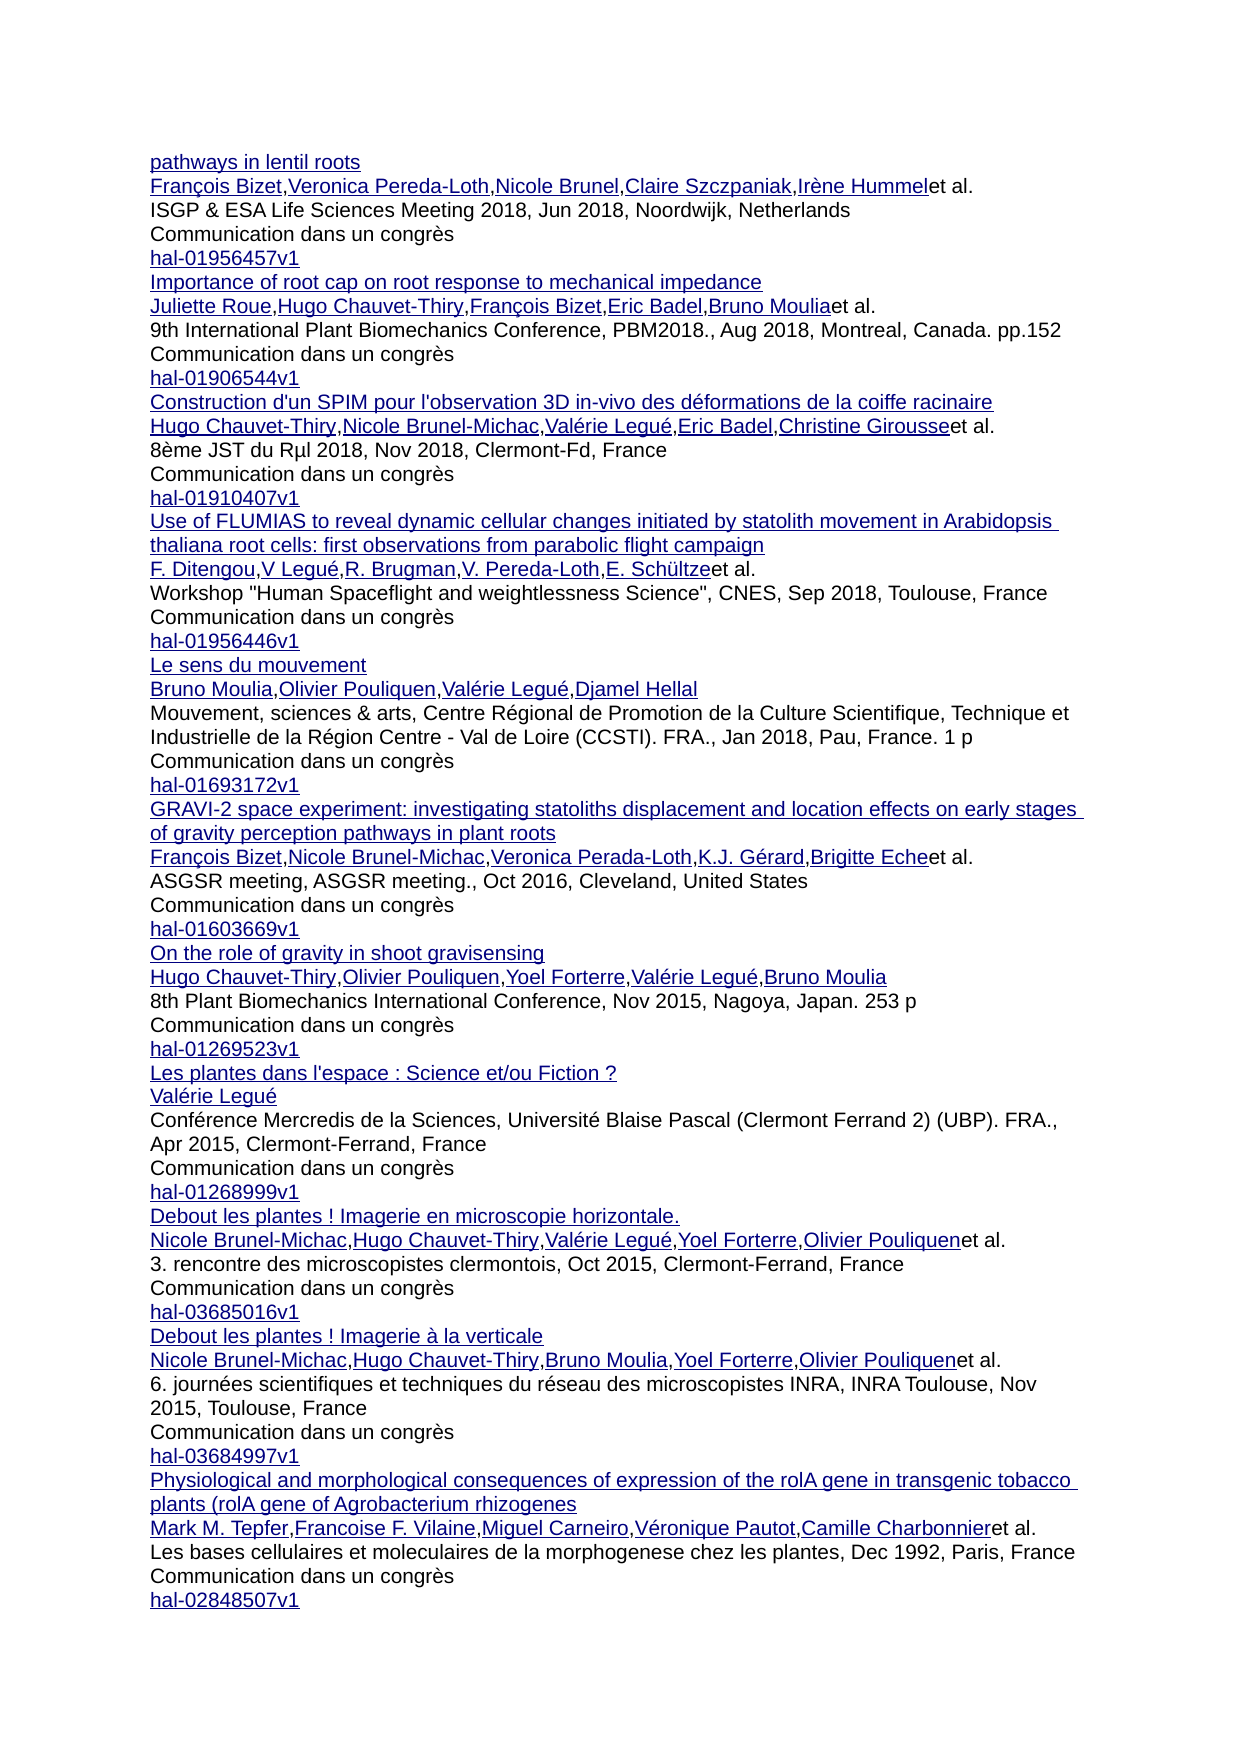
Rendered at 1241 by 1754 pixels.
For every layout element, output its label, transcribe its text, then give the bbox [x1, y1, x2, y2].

table_cell GRAVI-2 space experiment: investigating statoliths displacement and location effects on early stages of gravity perception pathways in plant roots François Bizet,Nicole Brunel-Michac,Veronica Perada-Loth,K.J. Gérard,Brigitte Echeet al. ASGSR meeting, ASGSR meeting., Oct 2016, Cleveland, United States Communication dans un congrès hal-01603669v1 [150, 797, 1090, 941]
table_cell Use of FLUMIAS to reveal dynamic cellular changes initiated by statolith movement in Arabidopsis thaliana root cells: first observations from parabolic flight campaign F. Ditengou,V Legué,R. Brugman,V. Pereda-Loth,E. Schültzeet al. Workshop "Human Spaceflight and weightlessness Science", CNES, Sep 2018, Toulouse, France Communication dans un congrès hal-01956446v1 [150, 509, 1090, 653]
table_cell On the role of gravity in shoot gravisensing Hugo Chauvet-Thiry,Olivier Pouliquen,Yoel Forterre,Valérie Legué,Bruno Moulia 8th Plant Biomechanics International Conference, Nov 2015, Nagoya, Japan. 253 p Communication dans un congrès hal-01269523v1 [150, 941, 1090, 1060]
table_cell Le sens du mouvement Bruno Moulia,Olivier Pouliquen,Valérie Legué,Djamel Hellal Mouvement, sciences & arts, Centre Régional de Promotion de la Culture Scientifique, Technique et Industrielle de la Région Centre - Val de Loire (CCSTI). FRA., Jan 2018, Pau, France. 1 p Communication dans un congrès hal-01693172v1 [150, 653, 1090, 797]
table_cell Physiological and morphological consequences of expression of the rolA gene in transgenic tobacco plants (rolA gene of Agrobacterium rhizogenes Mark M. Tepfer,Francoise F. Vilaine,Miguel Carneiro,Véronique Pautot,Camille Charbonnieret al. Les bases cellulaires et moleculaires de la morphogenese chez les plantes, Dec 1992, Paris, France Communication dans un congrès hal-02848507v1 [150, 1468, 1090, 1611]
table_cell Les plantes dans l'espace : Science et/ou Fiction ? Valérie Legué Conférence Mercredis de la Sciences, Université Blaise Pascal (Clermont Ferrand 2) (UBP). FRA., Apr 2015, Clermont-Ferrand, France Communication dans un congrès hal-01268999v1 [150, 1060, 1090, 1204]
table_cell GRAVI-2 space experiment: The effects of statolith location on early stages of gravity sensing pathways in lentil roots François Bizet,Veronica Pereda-Loth,Nicole Brunel,Claire Szczpaniak,Irène Hummelet al. ISGP & ESA Life Sciences Meeting 2018, Jun 2018, Noordwijk, Netherlands Communication dans un congrès hal-01956457v1 [150, 150, 1090, 270]
table_cell Construction d'un SPIM pour l'observation 3D in-vivo des déformations de la coiffe racinaire Hugo Chauvet-Thiry,Nicole Brunel-Michac,Valérie Legué,Eric Badel,Christine Girousseet al. 8ème JST du Rµl 2018, Nov 2018, Clermont-Fd, France Communication dans un congrès hal-01910407v1 [150, 390, 1090, 509]
table_cell Debout les plantes ! Imagerie en microscopie horizontale. Nicole Brunel-Michac,Hugo Chauvet-Thiry,Valérie Legué,Yoel Forterre,Olivier Pouliquenet al. 3. rencontre des microscopistes clermontois, Oct 2015, Clermont-Ferrand, France Communication dans un congrès hal-03685016v1 [150, 1204, 1090, 1324]
table_cell Debout les plantes ! Imagerie à la verticale Nicole Brunel-Michac,Hugo Chauvet-Thiry,Bruno Moulia,Yoel Forterre,Olivier Pouliquenet al. 6. journées scientifiques et techniques du réseau des microscopistes INRA, INRA Toulouse, Nov 2015, Toulouse, France Communication dans un congrès hal-03684997v1 [150, 1324, 1090, 1468]
table_cell Importance of root cap on root response to mechanical impedance Juliette Roue,Hugo Chauvet-Thiry,François Bizet,Eric Badel,Bruno Mouliaet al. 9th International Plant Biomechanics Conference, PBM2018., Aug 2018, Montreal, Canada. pp.152 Communication dans un congrès hal-01906544v1 [150, 270, 1090, 389]
